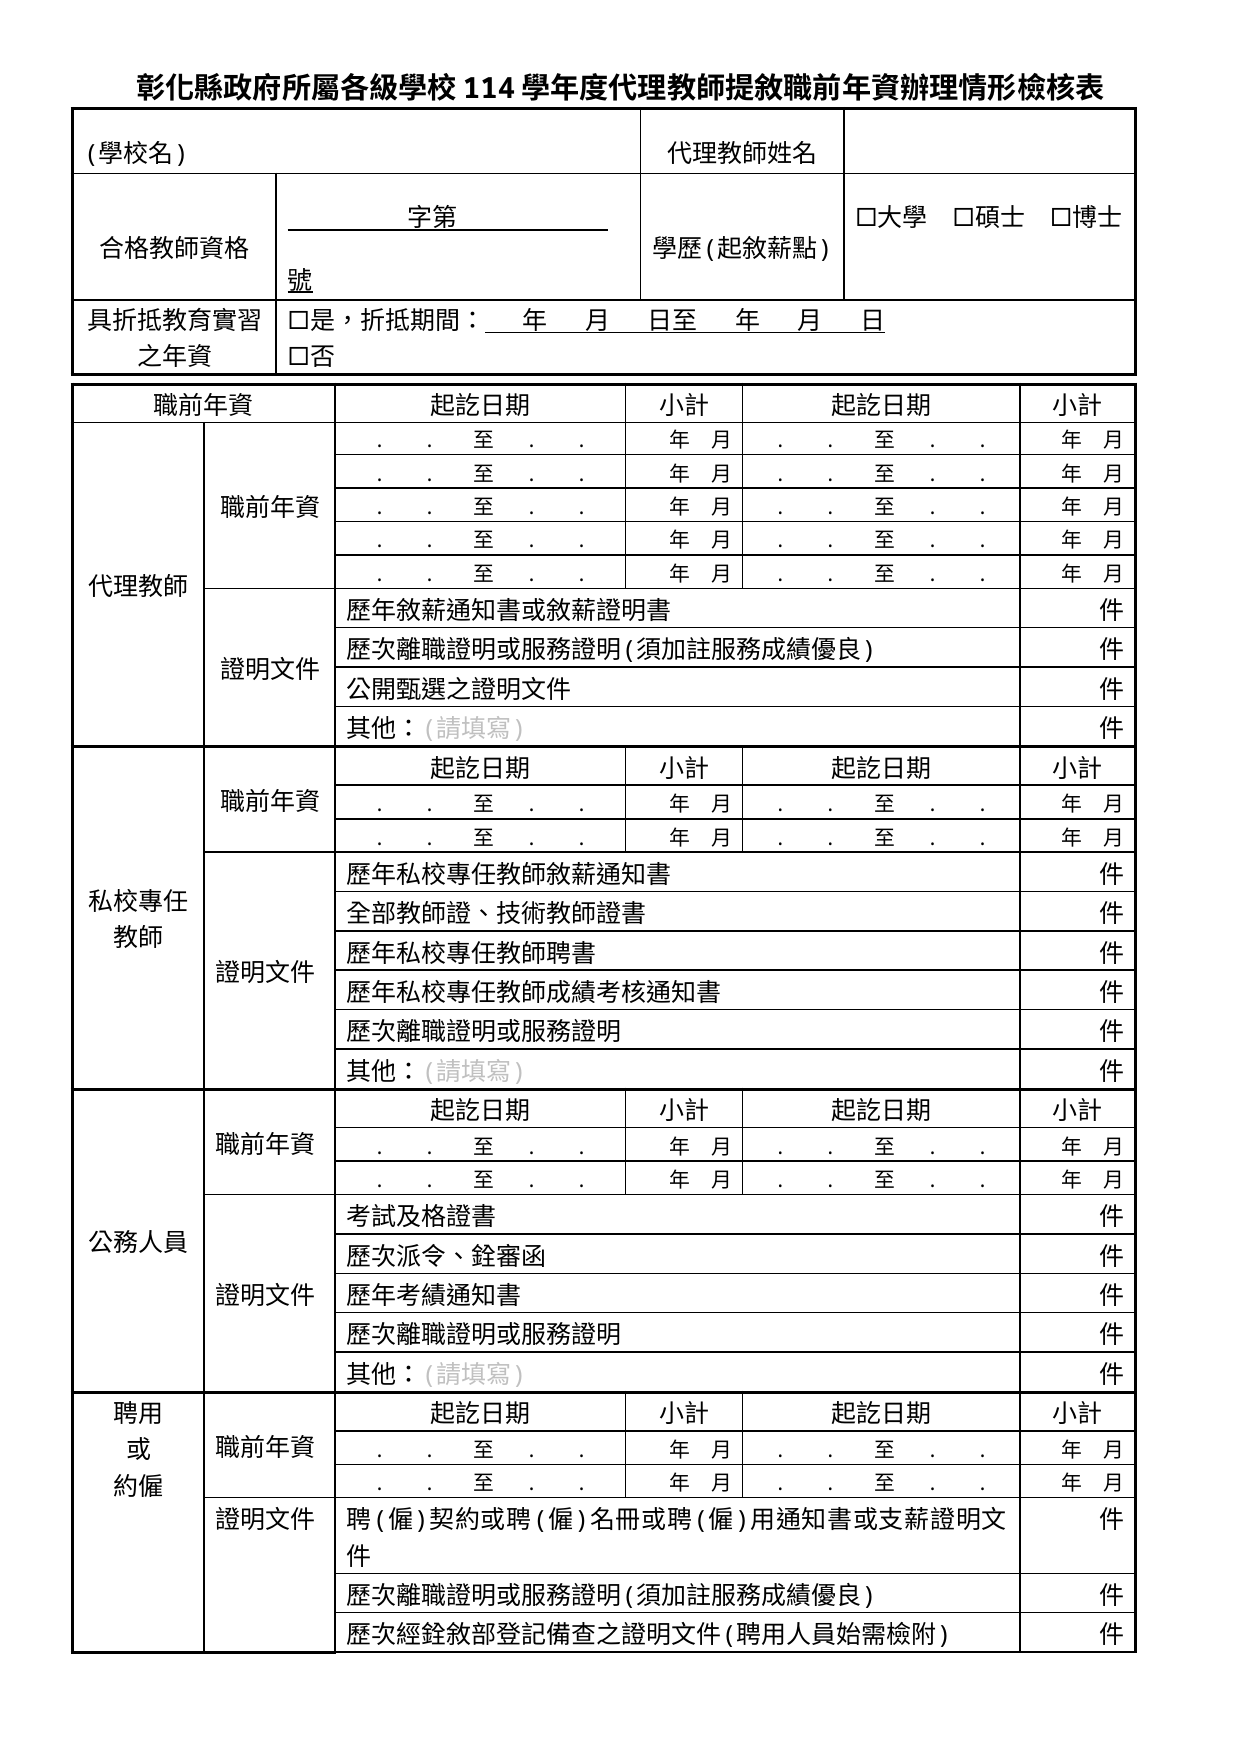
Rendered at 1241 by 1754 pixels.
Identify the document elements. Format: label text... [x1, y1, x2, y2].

table_cell 聘用 或 約僱 [74, 1394, 203, 1651]
table_cell 件 [1021, 1353, 1134, 1391]
table_cell 公開甄選之證明文件 [336, 668, 1019, 706]
table_cell 起訖日期 [743, 1394, 1019, 1430]
table_cell 歷次離職證明或服務證明(須加註服務成績優良) [336, 1574, 1019, 1612]
table_cell 件 [1021, 971, 1134, 1009]
table_header (學校名) [74, 110, 640, 172]
table_cell 年 月 [626, 522, 742, 554]
table_cell 學歷(起敘薪點) [641, 174, 843, 299]
table_cell 合格教師資格 [74, 174, 275, 299]
table_cell 起訖日期 [336, 1091, 625, 1127]
table_cell 件 [1021, 932, 1134, 969]
table_cell 年 月 [1021, 786, 1134, 818]
table_header [845, 110, 1134, 172]
table_cell 件 [1021, 853, 1134, 891]
table_cell 起訖日期 [336, 1394, 625, 1430]
text 彰化縣政府所屬各級學校114學年度代理教師提敘職前年資辦理情形檢核表 [89, 64, 1152, 107]
table_cell 件 [1021, 1498, 1134, 1572]
table_cell 起訖日期 [743, 1091, 1019, 1127]
table_cell 年 月 [626, 1432, 742, 1463]
table_cell 小計 [626, 1394, 742, 1430]
table_cell . . 至 . . [743, 423, 1019, 454]
table_cell 件 [1021, 1010, 1134, 1048]
table_cell 其他：(請填寫) [336, 707, 1019, 745]
table_cell 件 [1021, 1050, 1134, 1087]
table_cell 件 [1021, 668, 1134, 706]
table_cell 私校專任教師 [74, 748, 203, 1087]
table_cell 代理教師 [74, 423, 203, 745]
table_cell . . 至 . . [743, 1162, 1019, 1194]
table_cell 年 月 [626, 1128, 742, 1160]
table_header 小計 [1021, 386, 1134, 422]
table_cell 歷年私校專任教師成績考核通知書 [336, 971, 1019, 1009]
table_cell 歷年敘薪通知書或敘薪證明書 [336, 589, 1019, 627]
table_cell 職前年資 [205, 423, 334, 587]
table_cell 證明文件 [205, 1195, 334, 1391]
table_cell 件 [1021, 1613, 1134, 1651]
table_header 起訖日期 [743, 386, 1019, 422]
table_cell 大學 碩士 博士 [845, 174, 1134, 299]
table_cell 起訖日期 [743, 748, 1019, 784]
table_cell 歷年私校專任教師敘薪通知書 [336, 853, 1019, 891]
table_cell 起訖日期 [336, 748, 625, 784]
table_cell 字第 號 [277, 174, 640, 299]
table_cell 年 月 [626, 820, 742, 851]
table_cell 職前年資 [205, 1394, 334, 1497]
table_cell 職前年資 [205, 748, 334, 851]
table_cell 具折抵教育實習之年資 [74, 301, 275, 373]
table_cell 年 月 [1021, 1162, 1134, 1194]
table_cell 證明文件 [205, 589, 334, 745]
table_cell 年 月 [626, 423, 742, 454]
table_cell 年 月 [626, 455, 742, 487]
table_cell 件 [1021, 1313, 1134, 1351]
table_cell 件 [1021, 1574, 1134, 1612]
table_cell 年 月 [1021, 423, 1134, 454]
table_cell 歷次離職證明或服務證明(須加註服務成績優良) [336, 628, 1019, 666]
table_cell . . 至 . . [743, 1432, 1019, 1463]
table_cell . . 至 . . [336, 489, 625, 521]
table_cell 歷次離職證明或服務證明 [336, 1313, 1019, 1351]
table_cell 聘(僱)契約或聘(僱)名冊或聘(僱)用通知書或支薪證明文件 [336, 1498, 1019, 1572]
table_cell 年 月 [1021, 820, 1134, 851]
table_cell 年 月 [1021, 1465, 1134, 1497]
table_cell . . 至 . . [743, 786, 1019, 818]
table_cell 小計 [1021, 1394, 1134, 1430]
table_cell 年 月 [626, 1465, 742, 1497]
table_cell . . 至 . . [743, 1465, 1019, 1497]
table_header 起訖日期 [336, 386, 625, 422]
table_header 代理教師姓名 [641, 110, 843, 172]
table_cell . . 至 . . [336, 556, 625, 587]
table_cell 職前年資 [205, 1091, 334, 1194]
table_cell . . 至 . . [743, 820, 1019, 851]
table_cell 年 月 [626, 489, 742, 521]
table_cell 年 月 [1021, 1128, 1134, 1160]
table_cell . . 至 . . [336, 423, 625, 454]
table_cell . . 至 . . [336, 1465, 625, 1497]
table_cell . . 至 . . [743, 489, 1019, 521]
table_cell 其他：(請填寫) [336, 1050, 1019, 1087]
table_cell 件 [1021, 1195, 1134, 1233]
table_cell 是，折抵期間： 年 月 日至 年 月 日 否 [277, 301, 1134, 373]
table_cell 證明文件 [205, 1498, 334, 1651]
table_cell 其他：(請填寫) [336, 1353, 1019, 1391]
table_cell 歷次經銓敘部登記備查之證明文件(聘用人員始需檢附) [336, 1613, 1019, 1651]
table_cell 歷次離職證明或服務證明 [336, 1010, 1019, 1048]
table_cell 年 月 [626, 556, 742, 587]
table_cell 年 月 [1021, 556, 1134, 587]
table_cell 考試及格證書 [336, 1195, 1019, 1233]
table_cell . . 至 . . [336, 1128, 625, 1160]
table_cell 小計 [626, 748, 742, 784]
table_cell 全部教師證、技術教師證書 [336, 892, 1019, 930]
table_cell 小計 [1021, 748, 1134, 784]
table_header 小計 [626, 386, 742, 422]
table_cell . . 至 . . [743, 1128, 1019, 1160]
table_cell . . 至 . . [336, 820, 625, 851]
table_cell . . 至 . . [743, 556, 1019, 587]
table_cell 小計 [1021, 1091, 1134, 1127]
table_cell 年 月 [626, 1162, 742, 1194]
table_cell 年 月 [1021, 455, 1134, 487]
table_cell 件 [1021, 707, 1134, 745]
table_cell . . 至 . . [336, 1432, 625, 1463]
table_cell . . 至 . . [336, 455, 625, 487]
table_cell 證明文件 [205, 853, 334, 1087]
table_cell 年 月 [1021, 489, 1134, 521]
table_cell 件 [1021, 892, 1134, 930]
table_cell . . 至 . . [336, 786, 625, 818]
table_cell . . 至 . . [336, 522, 625, 554]
table_cell 小計 [626, 1091, 742, 1127]
table_cell 年 月 [1021, 522, 1134, 554]
table_cell 公務人員 [74, 1091, 203, 1391]
table_cell 年 月 [626, 786, 742, 818]
table_cell 歷年考績通知書 [336, 1274, 1019, 1312]
table_cell 歷年私校專任教師聘書 [336, 932, 1019, 969]
table_cell 件 [1021, 1235, 1134, 1272]
table_cell 年 月 [1021, 1432, 1134, 1463]
table_header 職前年資 [74, 386, 334, 422]
table_cell 件 [1021, 628, 1134, 666]
table_cell 件 [1021, 589, 1134, 627]
table_cell . . 至 . . [336, 1162, 625, 1194]
table_cell 歷次派令、銓審函 [336, 1235, 1019, 1272]
table_cell 件 [1021, 1274, 1134, 1312]
table_cell . . 至 . . [743, 522, 1019, 554]
table_cell . . 至 . . [743, 455, 1019, 487]
